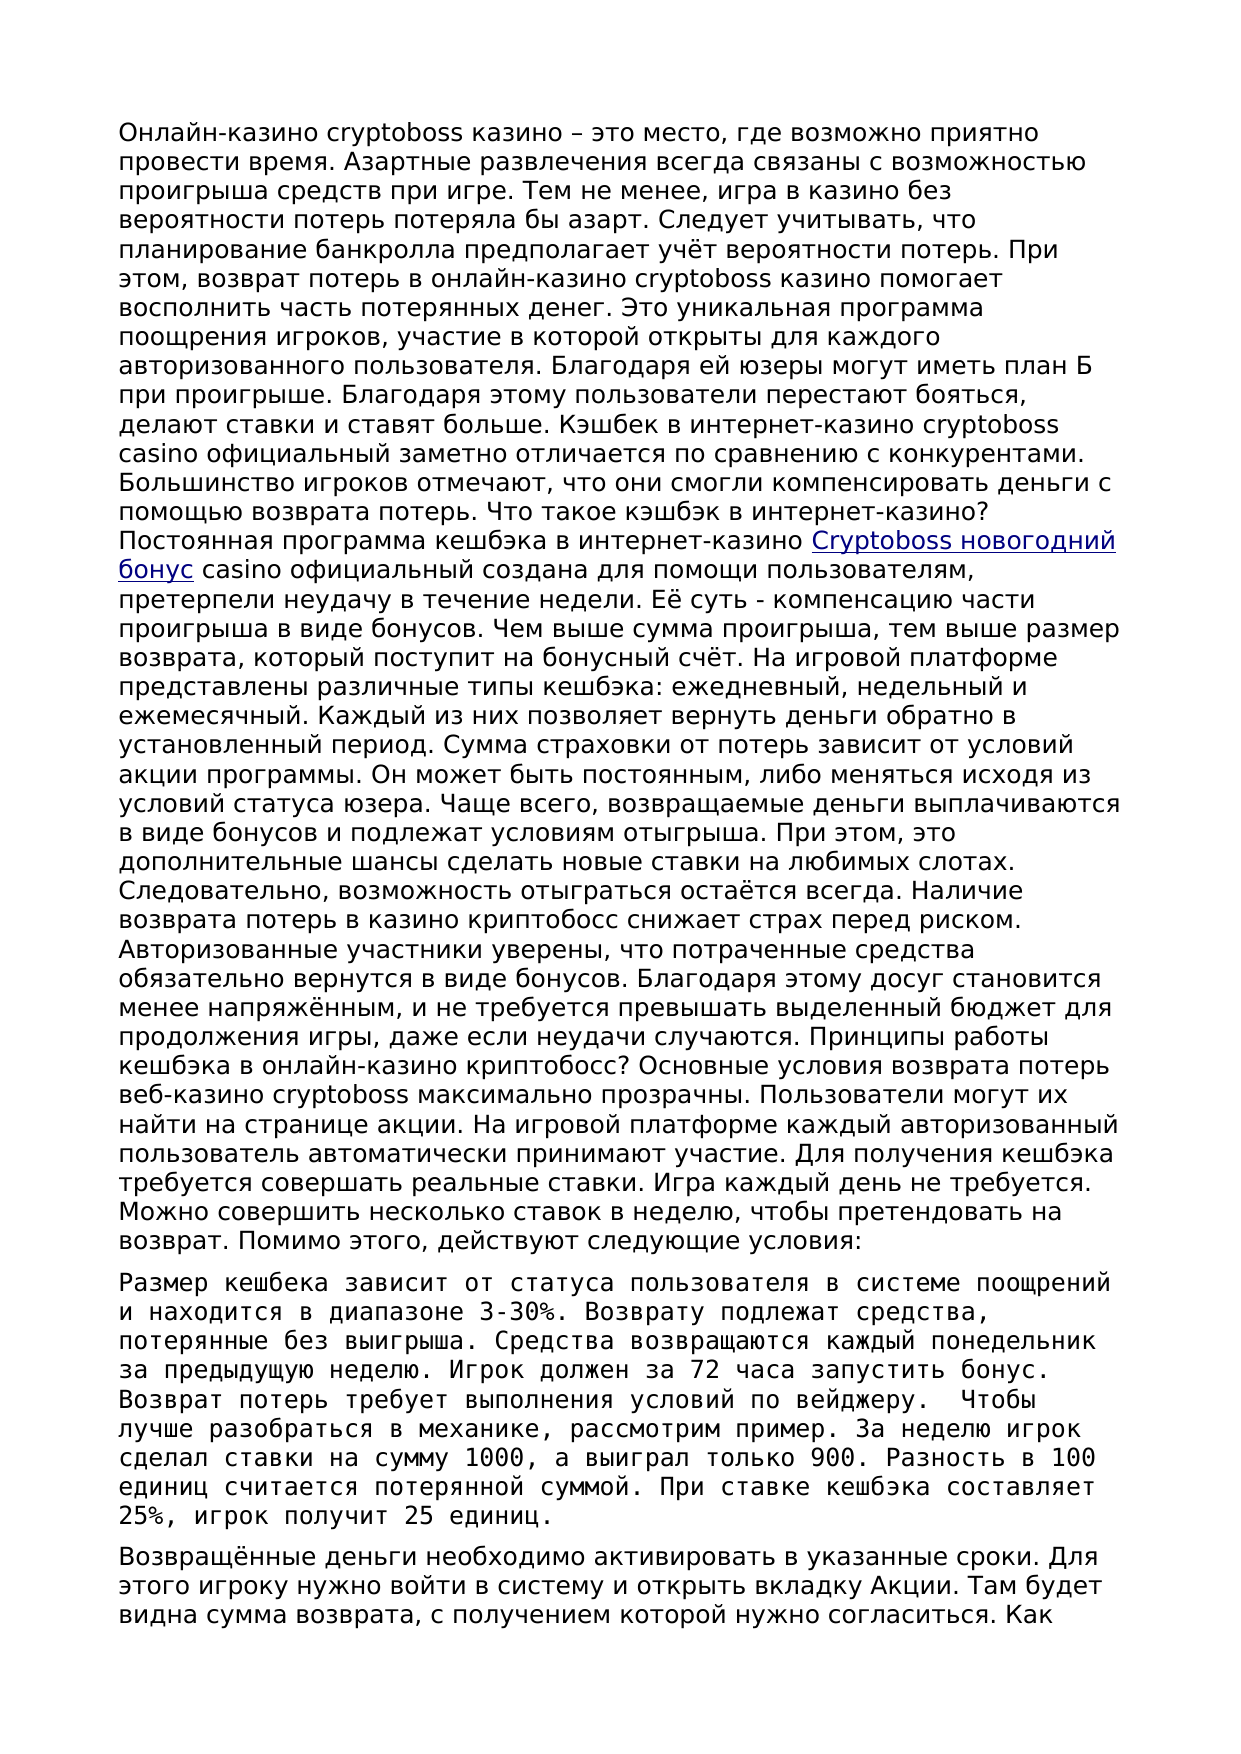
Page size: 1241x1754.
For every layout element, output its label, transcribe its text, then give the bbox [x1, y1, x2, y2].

text Онлайн-казино cryptoboss казино – это место, где возможно приятно провести время. Азартные развлечения всегда связаны с возможностью проигрыша средств при игре. Тем не менее, игра в казино без вероятности потерь потеряла бы азарт. Следует учитывать, что планирование банкролла предполагает учёт вероятности потерь. При этом, возврат потерь в онлайн-казино cryptoboss казино помогает восполнить часть потерянных денег. Это уникальная программа поощрения игроков, участие в которой открыты для каждого авторизованного пользователя. Благодаря ей юзеры могут иметь план Б при проигрыше. Благодаря этому пользователи перестают бояться, делают ставки и ставят больше. Кэшбек в интернет-казино cryptoboss casino официальный заметно отличается по сравнению с конкурентами. Большинство игроков отмечают, что они смогли компенсировать деньги с помощью возврата потерь. Что такое кэшбэк в интернет-казино? Постоянная программа кешбэка в интернет-казино Cryptoboss новогодний бонус casino официальный создана для помощи пользователям, претерпели неудачу в течение недели. Её суть - компенсацию части проигрыша в виде бонусов. Чем выше сумма проигрыша, тем выше размер возврата, который поступит на бонусный счёт. На игровой платформе представлены различные типы кешбэка: ежедневный, недельный и ежемесячный. Каждый из них позволяет вернуть деньги обратно в установленный период. Сумма страховки от потерь зависит от условий акции программы. Он может быть постоянным, либо меняться исходя из условий статуса юзера. Чаще всего, возвращаемые деньги выплачиваются в виде бонусов и подлежат условиям отыгрыша. При этом, это дополнительные шансы сделать новые ставки на любимых слотах. Следовательно, возможность отыграться остаётся всегда. Наличие возврата потерь в казино криптобосс снижает страх перед риском. Авторизованные участники уверены, что потраченные средства обязательно вернутся в виде бонусов. Благодаря этому досуг становится менее напряжённым, и не требуется превышать выделенный бюджет для продолжения игры, даже если неудачи случаются. Принципы работы кешбэка в онлайн-казино криптобосс? Основные условия возврата потерь веб-казино cryptoboss максимально прозрачны. Пользователи могут их найти на странице акции. На игровой платформе каждый авторизованный пользователь автоматически принимают участие. Для получения кешбэка требуется совершать реальные ставки. Игра каждый день не требуется. Можно совершить несколько ставок в неделю, чтобы претендовать на возврат. Помимо этого, действуют следующие условия: [118, 118, 1122, 1256]
text Возвращённые деньги необходимо активировать в указанные сроки. Для этого игроку нужно войти в систему и открыть вкладку Акции. Там будет видна сумма возврата, с получением которой нужно согласиться. Как [118, 1542, 1122, 1630]
text Размер кешбека зависит от статуса пользователя в системе поощрений и находится в диапазоне 3-30%. Возврату подлежат средства, потерянные без выигрыша. Средства возвращаются каждый понедельник за предыдущую неделю. Игрок должен за 72 часа запустить бонус. Возврат потерь требует выполнения условий по вейджеру. Чтобы лучше разобраться в механике, рассмотрим пример. За неделю игрок сделал ставки на сумму 1000, а выиграл только 900. Разность в 100 единиц считается потерянной суммой. При ставке кешбэка составляет 25%, игрок получит 25 единиц. [118, 1268, 1122, 1531]
